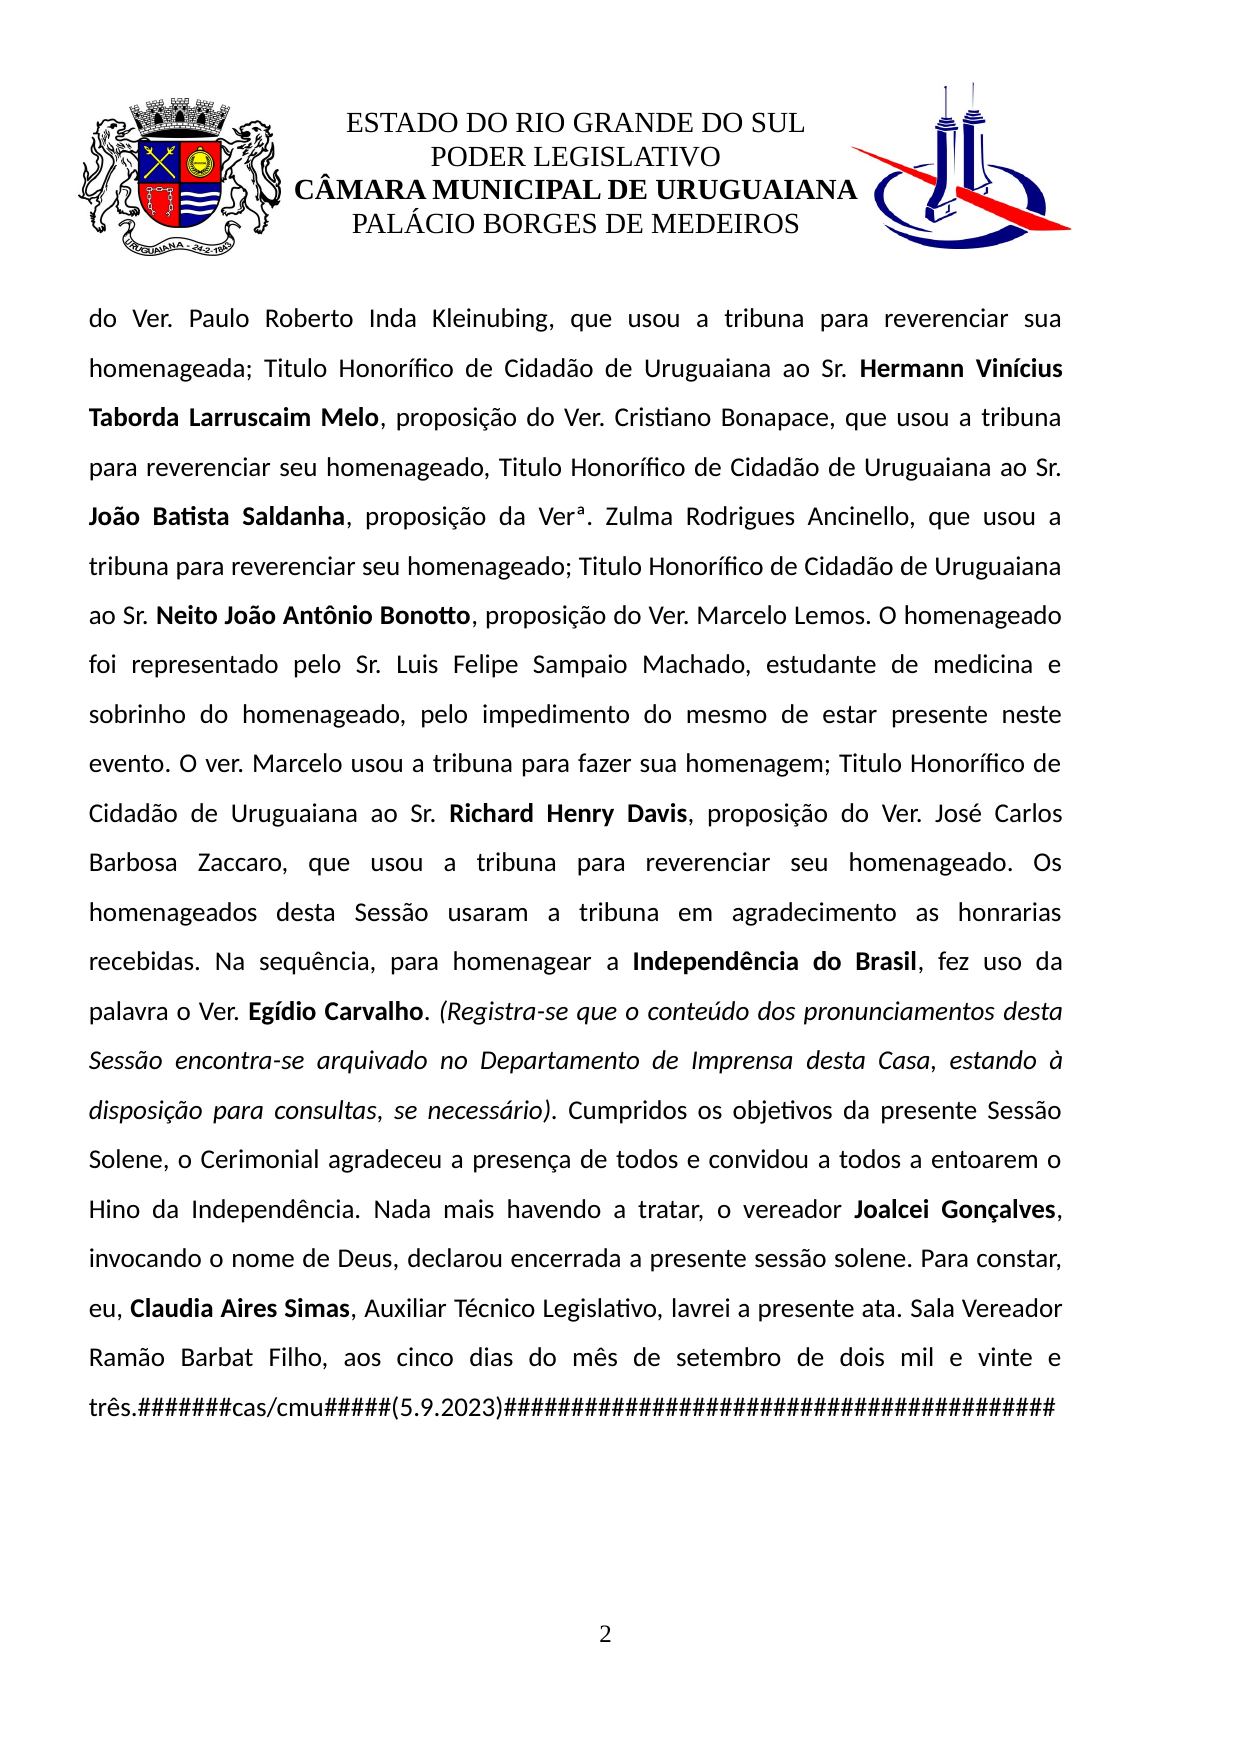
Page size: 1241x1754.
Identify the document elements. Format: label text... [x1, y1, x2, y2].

picture [78, 98, 281, 256]
picture [851, 82, 1072, 249]
text do Ver. Paulo Roberto Inda Kleinubing, que usou a tribuna para reverenciar sua homenageada; Titulo Honorífico de Cidadão de Uruguaiana ao Sr. Hermann Vinícius Taborda Larruscaim Melo, proposição do Ver. Cristiano Bonapace, que usou a tribuna para reverenciar seu homenageado, Titulo Honorífico de Cidadão de Uruguaiana ao Sr. João Batista Saldanha, proposição da Verª. Zulma Rodrigues Ancinello, que usou a tribuna para reverenciar seu homenageado; Titulo Honorífico de Cidadão de Uruguaiana ao Sr. Neito João Antônio Bonotto, proposição do Ver. Marcelo Lemos. O homenageado foi representado pelo Sr. Luis Felipe Sampaio Machado, estudante de medicina e sobrinho do homenageado, pelo impedimento do mesmo de estar presente neste evento. O ver. Marcelo usou a tribuna para fazer sua homenagem; Titulo Honorífico de Cidadão de Uruguaiana ao Sr. Richard Henry Davis, proposição do Ver. José Carlos Barbosa Zaccaro, que usou a tribuna para reverenciar seu homenageado. Os homenageados desta Sessão usaram a tribuna em agradecimento as honrarias recebidas. Na sequência, para homenagear a Independência do Brasil, fez uso da palavra o Ver. Egídio Carvalho. (Registra-se que o conteúdo dos pronunciamentos desta Sessão encontra-se arquivado no Departamento de Imprensa desta Casa, estando à disposição para consultas, se necessário). Cumpridos os objetivos da presente Sessão Solene, o Cerimonial agradeceu a presença de todos e convidou a todos a entoarem o Hino da Independência. Nada mais havendo a tratar, o vereador Joalcei Gonçalves, invocando o nome de Deus, declarou encerrada a presente sessão solene. Para constar, eu, Claudia Aires Simas, Auxiliar Técnico Legislativo, lavrei a presente ata. Sala Vereador Ramão Barbat Filho, aos cinco dias do mês de setembro de dois mil e vinte e três.#######cas/cmu#####(5.9.2023)######################################### [88, 301, 1063, 1423]
